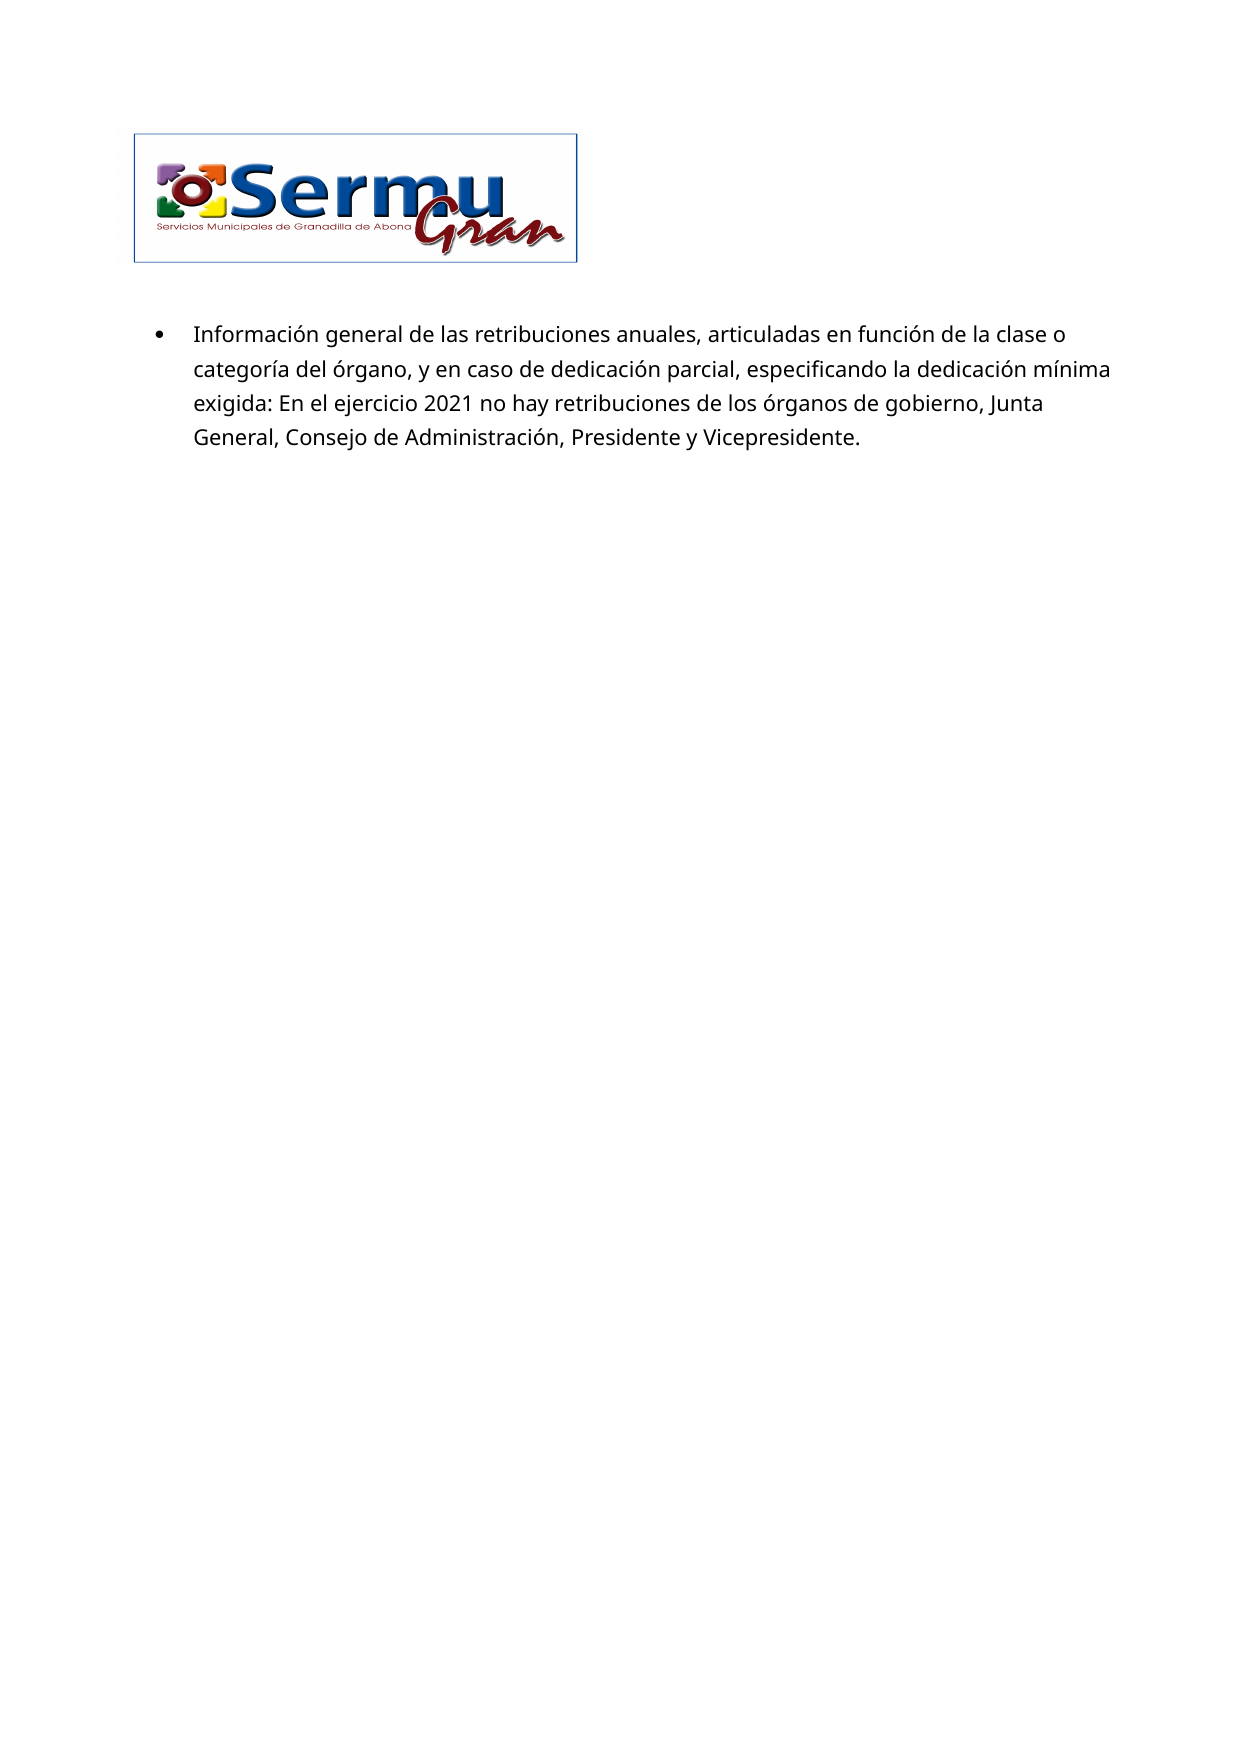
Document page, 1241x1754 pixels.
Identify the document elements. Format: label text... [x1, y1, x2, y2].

list Información general de las retribuciones anuales, articuladas en función de la clase o categoría del órgano, y en caso de dedicación parcial, especificando la dedicación mínima exigida: En el ejercicio 2021 no hay retribuciones de los órganos de gobierno, Junta General, Consejo de Administración, Presidente y Vicepresidente. [156, 319, 1122, 452]
picture [116, 124, 588, 264]
